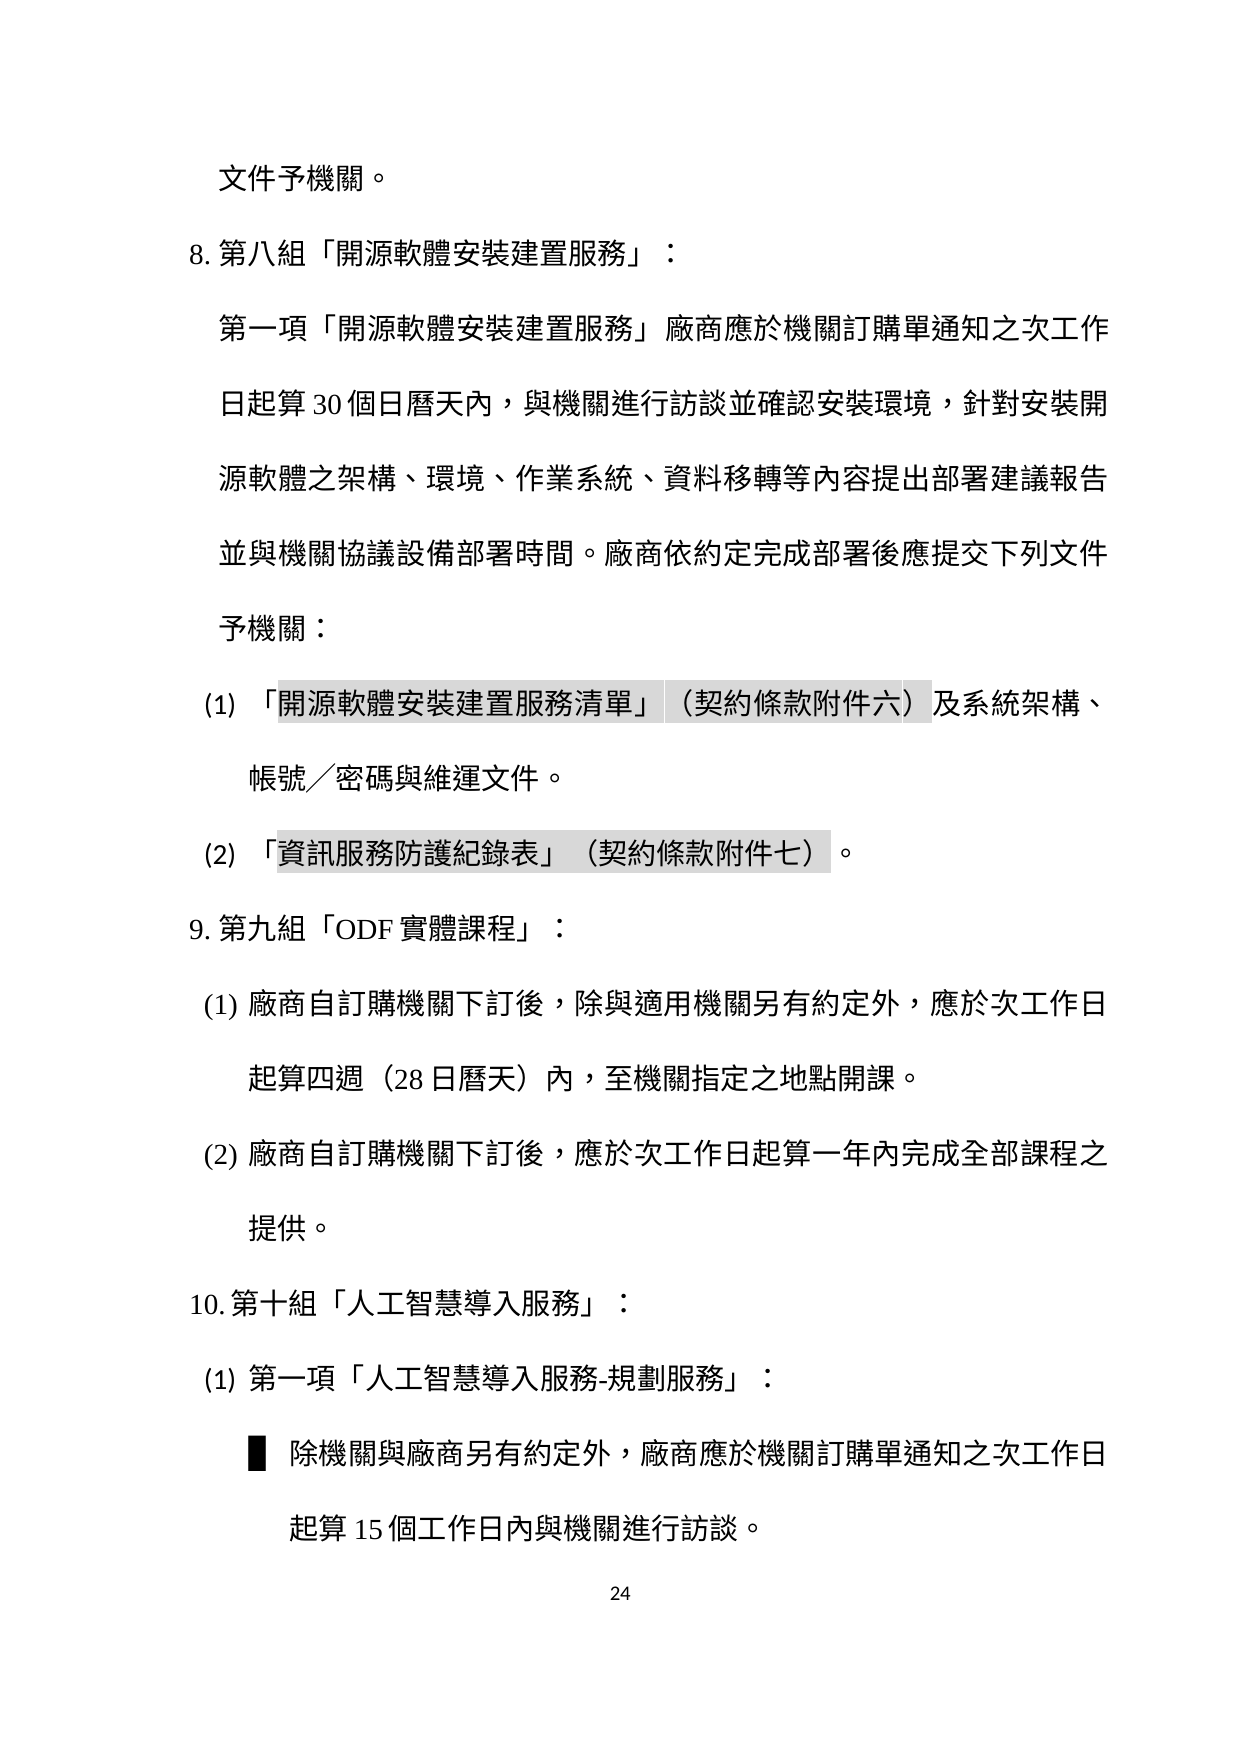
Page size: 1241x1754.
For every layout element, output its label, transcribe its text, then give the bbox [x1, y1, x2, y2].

list 廠商自訂購機關下訂後，除與適用機關另有約定外，應於次工作日起算四週（28日曆天）內，至機關指定之地點開課。 [204, 964, 1110, 1114]
list 「資訊服務防護紀錄表」（契約條款附件七）。 [204, 814, 1110, 889]
list 廠商自訂購機關下訂後，應於次工作日起算一年內完成全部課程之提供。 [204, 1114, 1110, 1264]
list 「開源軟體安裝建置服務清單」（契約條款附件六）及系統架構、帳號╱密碼與維運文件。 [204, 664, 1110, 814]
list 第一項「開源軟體安裝建置服務」廠商應於機關訂購單通知之次工作日起算30個日曆天內，與機關進行訪談並確認安裝環境，針對安裝開源軟體之架構、環境、作業系統、資料移轉等內容提出部署建議報告，並與機關協議設備部署時間。廠商依約定完成部署後應提交下列文件予機關： [218, 289, 1110, 664]
list 第十組「人工智慧導入服務」： [189, 1264, 1110, 1339]
list 第九組「ODF實體課程」： [189, 889, 1110, 964]
list 第一項「人工智慧導入服務-規劃服務」： [204, 1339, 1110, 1414]
list 文件予機關。 [218, 139, 1110, 214]
list 第八組「開源軟體安裝建置服務」： [189, 214, 1110, 289]
list 除機關與廠商另有約定外，廠商應於機關訂購單通知之次工作日起算15個工作日內與機關進行訪談。 [248, 1414, 1110, 1564]
